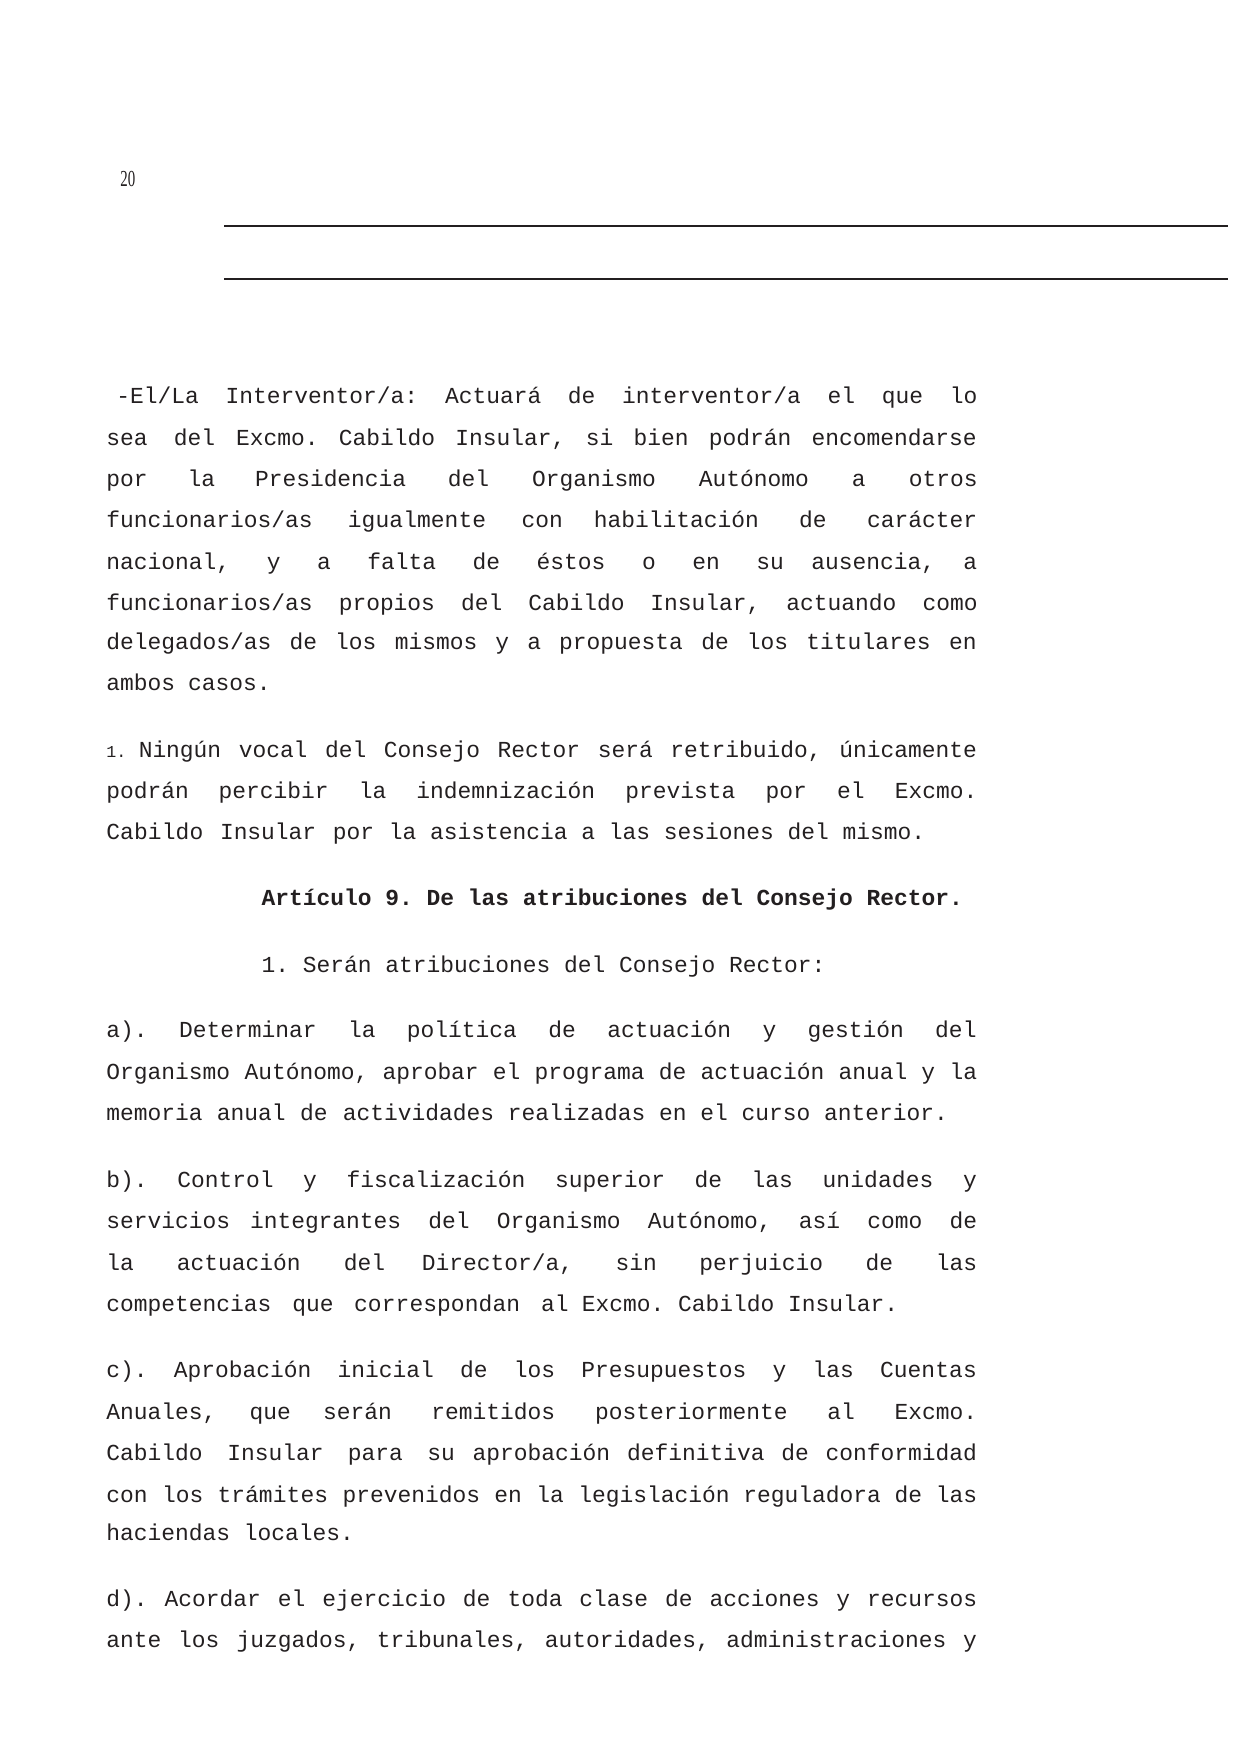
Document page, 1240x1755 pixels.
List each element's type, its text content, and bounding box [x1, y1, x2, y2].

text 1. Serán atribuciones del Consejo Rector: [261, 953, 1133, 979]
text a). Determinar la política de actuación y gestión del Organismo Autónomo, aprobar el programa de actuación anual y la memoria anual de actividades realizadas en el curso anterior. [106, 1019, 977, 1127]
text d). Acordar el ejercicio de toda clase de acciones y recursos ante los juzgados, tribunales, autoridades, administraciones y [106, 1587, 977, 1654]
text -El/La Interventor/a: Actuará de interventor/a el que lo sea del Excmo. Cabildo Insular, si bien podrán encomendarse por la Presidencia del Organismo Autónomo a otros funcionarios/as igualmente con habilitación de carácter nacional, y a falta de éstos o en su ausencia, a funcionarios/as propios del Cabildo Insular, actuando como delegados/as de los mismos y a propuesta de los titulares en ambos casos. [106, 384, 977, 697]
text b). Control y fiscalización superior de las unidades y servicios integrantes del Organismo Autónomo, así como de la actuación del Director/a, sin perjuicio de las competencias que correspondan al Excmo. Cabildo Insular. [106, 1168, 977, 1318]
text c). Aprobación inicial de los Presupuestos y las Cuentas Anuales, que serán remitidos posteriormente al Excmo. Cabildo Insular para su aprobación definitiva de conformidad con los trámites prevenidos en la legislación reguladora de las haciendas locales. [106, 1359, 977, 1548]
subtitle Artículo 9. De las atribuciones del Consejo Rector. [261, 887, 1133, 913]
list Ningún vocal del Consejo Rector será retribuido, únicamente podrán percibir la indemnización prevista por el Excmo. Cabildo Insular por la asistencia a las sesiones del mismo. [106, 738, 977, 847]
